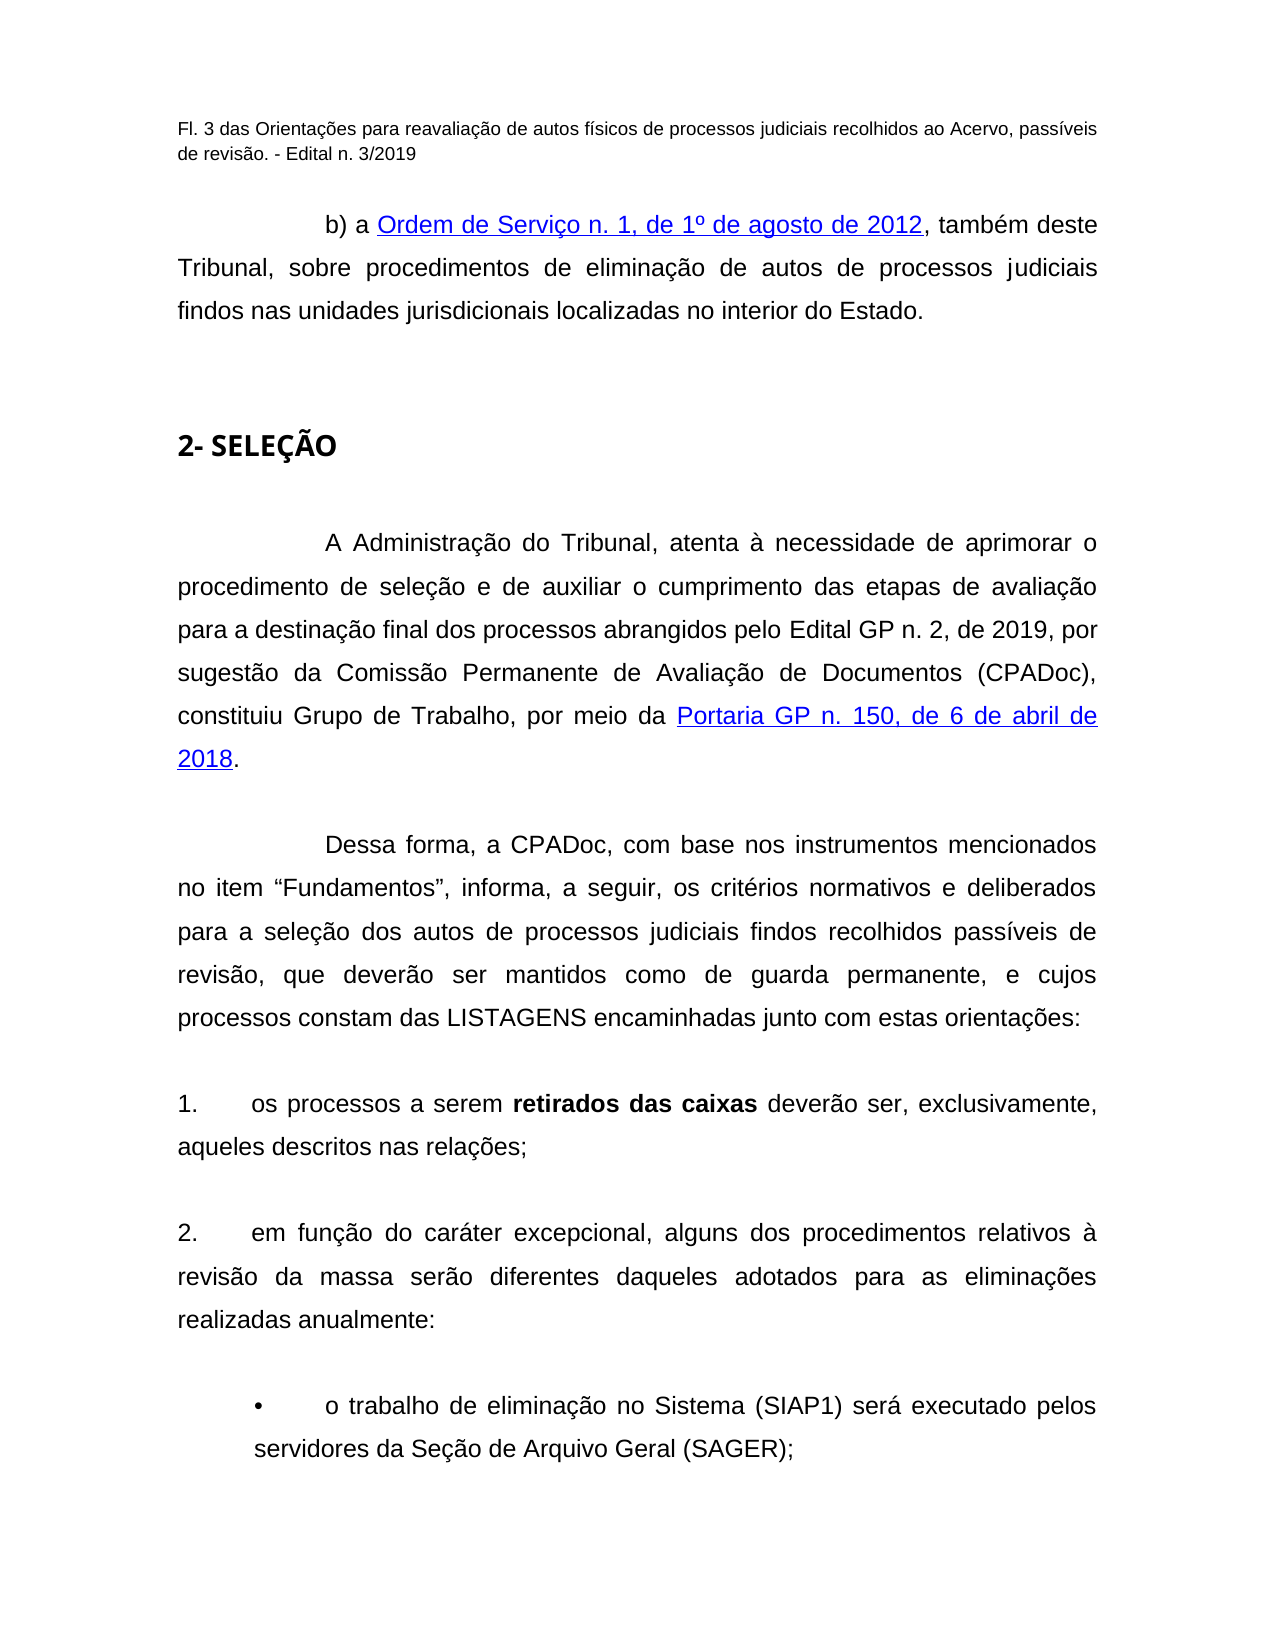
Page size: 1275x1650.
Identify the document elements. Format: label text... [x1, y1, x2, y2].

text A Administração do Tribunal, atenta à necessidade de aprimorar o procedimento de seleção e de auxiliar o cumprimento das etapas de avaliação para a destinação final dos processos abrangidos pelo Edital GP n. 2, de 2019, por sugestão da Comissão Permanente de Avaliação de Documentos (CPADoc), constituiu Grupo de Trabalho, por meio da Portaria GP n. 150, de 6 de abril de 2018. [177, 528, 1098, 773]
subtitle 2- SELEÇÃO [177, 426, 1098, 465]
list 1. os processos a serem retirados das caixas deverão ser, exclusivamente, aqueles descritos nas relações; [177, 1089, 1098, 1161]
text b) a Ordem de Serviço n. 1, de 1º de agosto de 2012, também deste Tribunal, sobre procedimentos de eliminação de autos de processos judiciais findos nas unidades jurisdicionais localizadas no interior do Estado. [177, 210, 1098, 325]
list 2. em função do caráter excepcional, alguns dos procedimentos relativos à revisão da massa serão diferentes daqueles adotados para as eliminações realizadas anualmente: [177, 1218, 1098, 1333]
text Dessa forma, a CPADoc, com base nos instrumentos mencionados no item “Fundamentos”, informa, a seguir, os critérios normativos e deliberados para a seleção dos autos de processos judiciais findos recolhidos passíveis de revisão, que deverão ser mantidos como de guarda permanente, e cujos processos constam das LISTAGENS encaminhadas junto com estas orientações: [177, 830, 1098, 1031]
list • o trabalho de eliminação no Sistema (SIAP1) será executado pelos servidores da Seção de Arquivo Geral (SAGER); [254, 1391, 1098, 1463]
